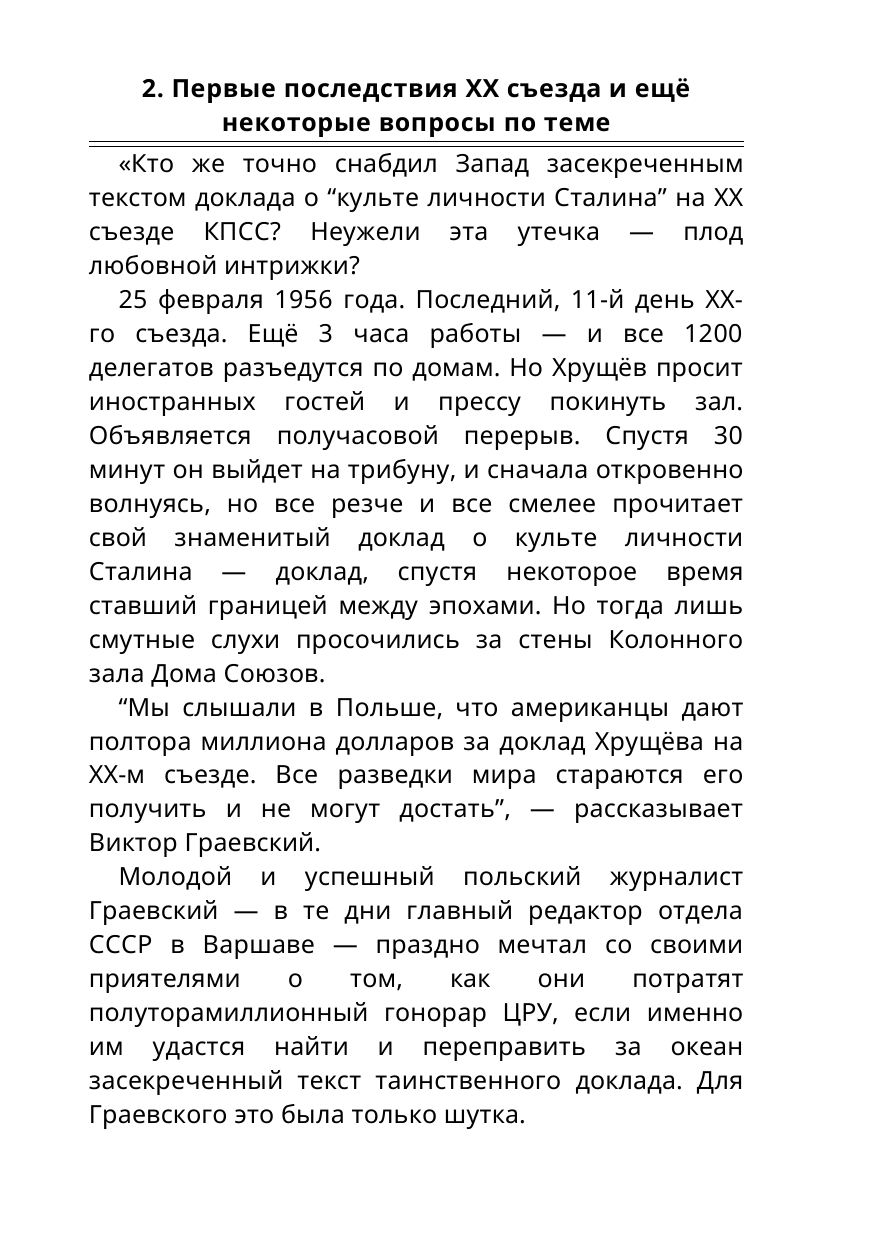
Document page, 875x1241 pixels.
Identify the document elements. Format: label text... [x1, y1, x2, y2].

text Молодой и успешный польский журналист Граевский — в те дни главный редактор отдела СССР в Варшаве — праздно мечтал со своими приятелями о том, как они потратят полуторамиллионный гонорар ЦРУ, если именно им удастся найти и переправить за океан засекреченный текст таинственного доклада. Для Граевского это была только шутка. [89, 859, 744, 1131]
text «Кто же точно снабдил Запад засекреченным текстом доклада о “культе личности Сталина” на ХХ съезде КПСС? Неужели эта утечка — плод любовной интрижки? [89, 147, 744, 282]
text 25 февраля 1956 года. Последний, 11-й день XX-го съезда. Ещё 3 часа работы — и все 1200 делегатов разъедутся по домам. Но Хрущёв просит иностранных гостей и прессу покинуть зал. Объявляется получасовой перерыв. Спустя 30 минут он выйдет на трибуну, и сначала откровенно волнуясь, но все резче и все смелее прочитает свой знаменитый доклад о культе личности Сталина — доклад, спустя некоторое время ставший границей между эпохами. Но тогда лишь смутные слухи просочились за стены Колонного зала Дома Союзов. [89, 282, 744, 689]
text “Мы слышали в Польше, что американцы дают полтора миллиона долларов за доклад Хрущёва на XX-м съезде. Все разведки мира стараются его получить и не могут достать”, — рассказывает Виктор Граевский. [89, 689, 744, 859]
